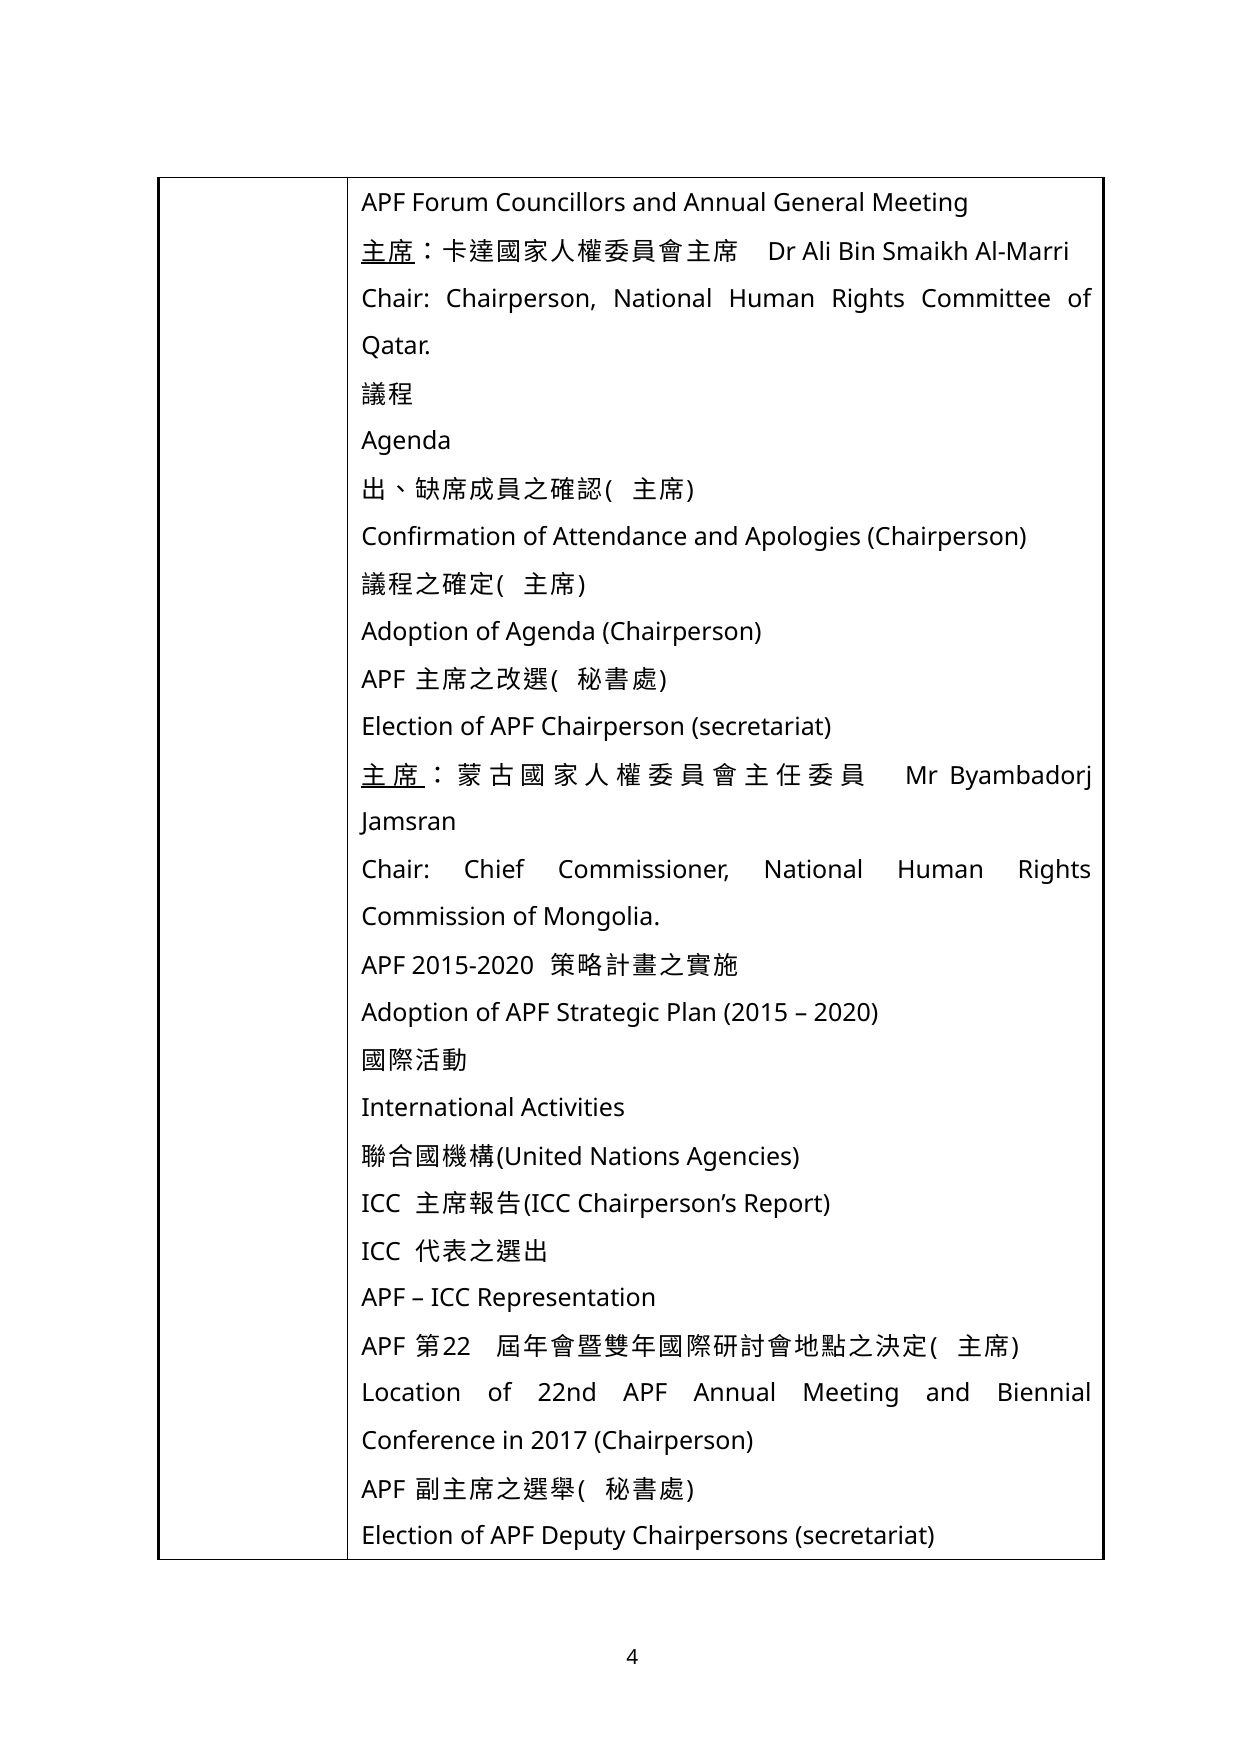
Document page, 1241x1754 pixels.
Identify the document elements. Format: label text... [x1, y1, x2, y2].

table_cell [160, 178, 347, 1559]
table_cell APF Forum Councillors and Annual General Meeting 主席：卡達國家人權委員會主席 Dr Ali Bin Smaikh Al-Marri Chair: Chairperson, National Human Rights Committee of Qatar. 議程 Agenda 出、缺席成員之確認(主席) Confirmation of Attendance and Apologies (Chairperson) 議程之確定(主席) Adoption of Agenda (Chairperson) APF主席之改選(秘書處) Election of APF Chairperson (secretariat) 主席：蒙古國家人權委員會主任委員 Mr Byambadorj Jamsran Chair: Chief Commissioner, National Human Rights Commission of Mongolia. APF 2015-2020策略計畫之實施 Adoption of APF Strategic Plan (2015 – 2020) 國際活動 International Activities 聯合國機構(United Nations Agencies) ICC主席報告(ICC Chairperson’s Report) ICC代表之選出 APF – ICC Representation APF第22屆年會暨雙年國際研討會地點之決定(主席) Location of 22nd APF Annual Meeting and Biennial Conference in 2017 (Chairperson) APF副主席之選舉(秘書處) Election of APF Deputy Chairpersons (secretariat) [348, 178, 1102, 1559]
